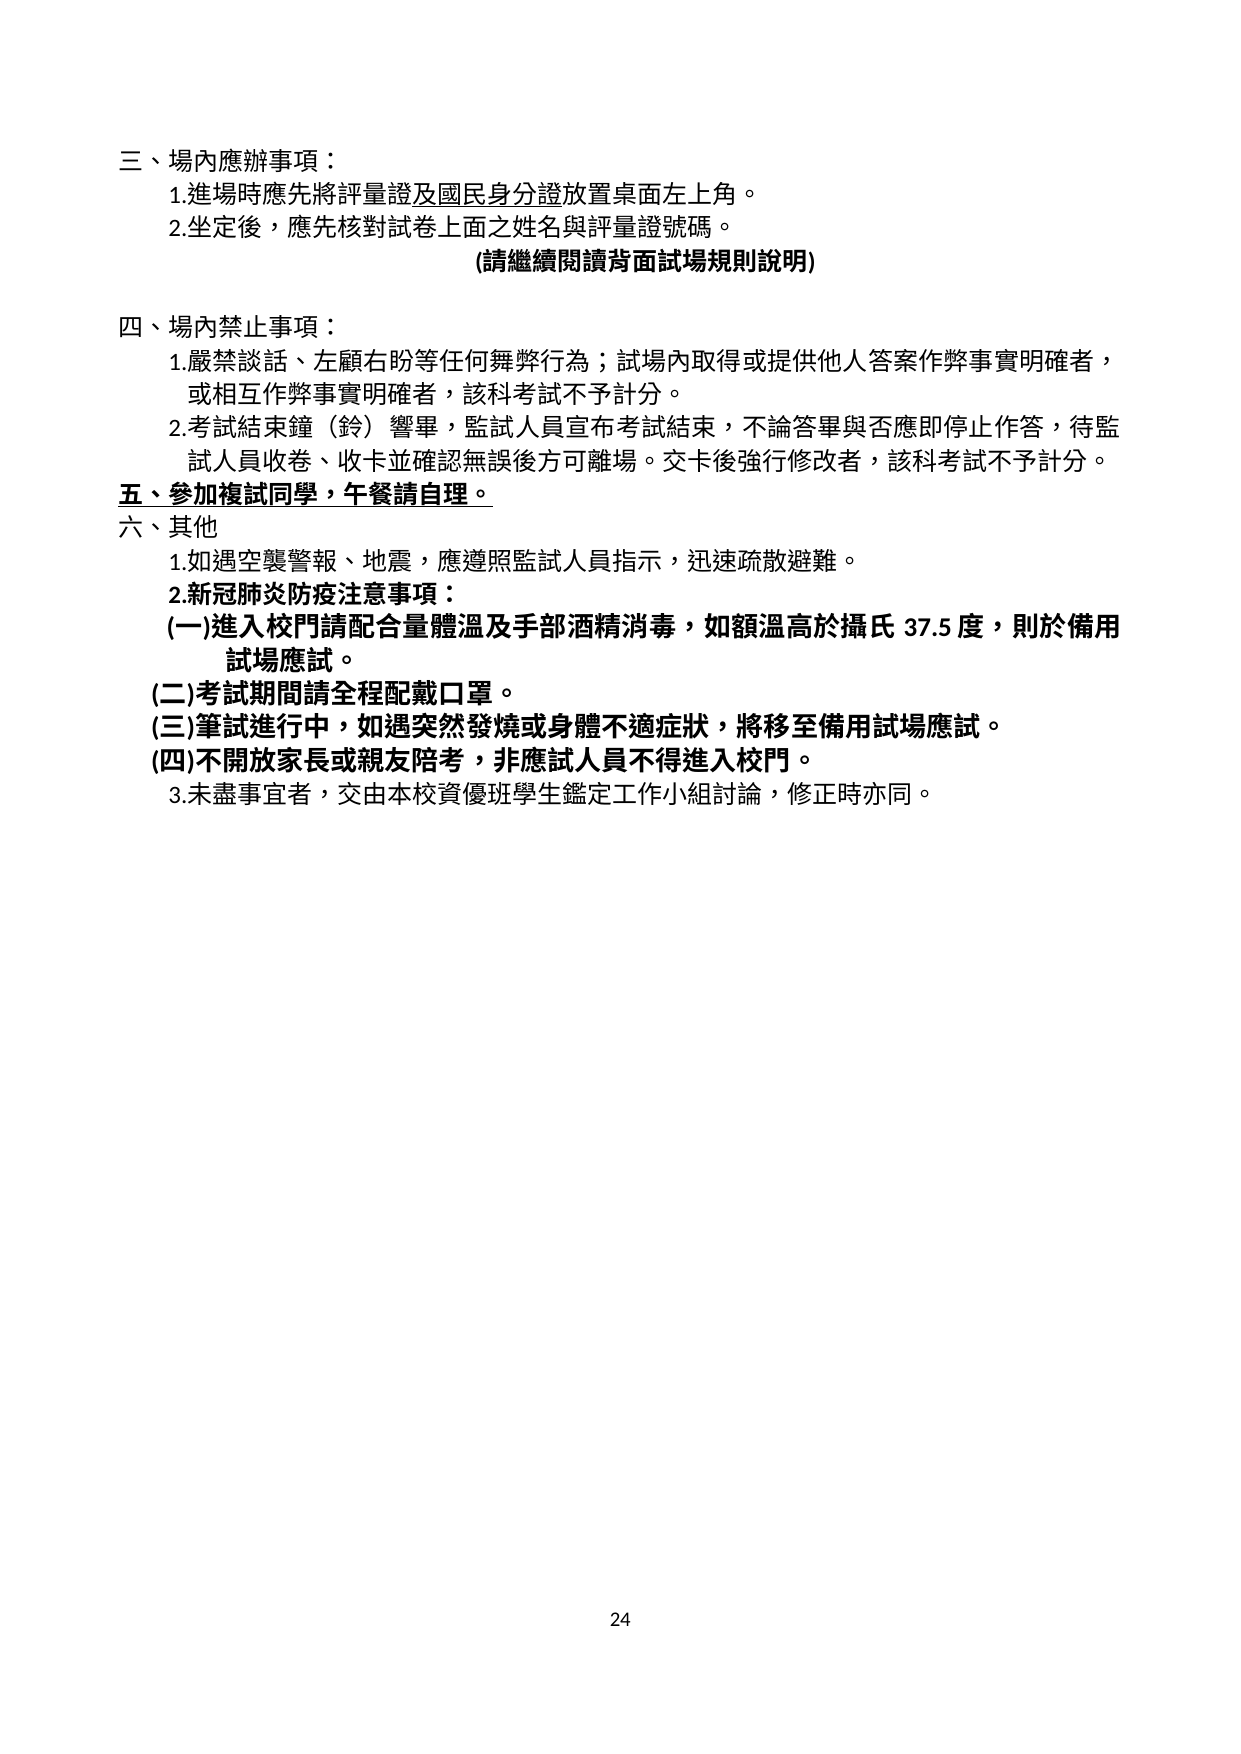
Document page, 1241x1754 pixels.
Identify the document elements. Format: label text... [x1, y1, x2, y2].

text 2.新冠肺炎防疫注意事項： [168, 577, 1122, 610]
text (二)考試期間請全程配戴口罩。 [139, 677, 1122, 710]
text 1.嚴禁談話、左顧右盼等任何舞弊行為；試場內取得或提供他人答案作弊事實明確者，或相互作弊事實明確者，該科考試不予計分。 [168, 343, 1122, 410]
text (一)進入校門請配合量體溫及手部酒精消毒，如額溫高於攝氏37.5度，則於備用試場應試。 [166, 610, 1122, 677]
text 六、其他 [118, 510, 1122, 543]
text 五、參加複試同學，午餐請自理。 [118, 477, 1122, 510]
text 四、場內禁止事項： [118, 310, 1122, 343]
text (請繼續閱讀背面試場規則說明) [168, 243, 1122, 277]
text 2.考試結束鐘（鈴）響畢，監試人員宣布考試結束，不論答畢與否應即停止作答，待監試人員收卷、收卡並確認無誤後方可離場。交卡後強行修改者，該科考試不予計分。 [168, 410, 1122, 477]
text 2.坐定後，應先核對試卷上面之姓名與評量證號碼。 [168, 210, 1122, 243]
text 3.未盡事宜者，交由本校資優班學生鑑定工作小組討論，修正時亦同。 [168, 777, 1122, 810]
text (三)筆試進行中，如遇突然發燒或身體不適症狀，將移至備用試場應試。 [139, 710, 1122, 743]
text 三、場內應辦事項： [118, 143, 1122, 177]
text 1.如遇空襲警報、地震，應遵照監試人員指示，迅速疏散避難。 [168, 543, 1122, 577]
text (四)不開放家長或親友陪考，非應試人員不得進入校門。 [139, 743, 1122, 777]
text 1.進場時應先將評量證及國民身分證放置桌面左上角。 [168, 177, 1122, 210]
